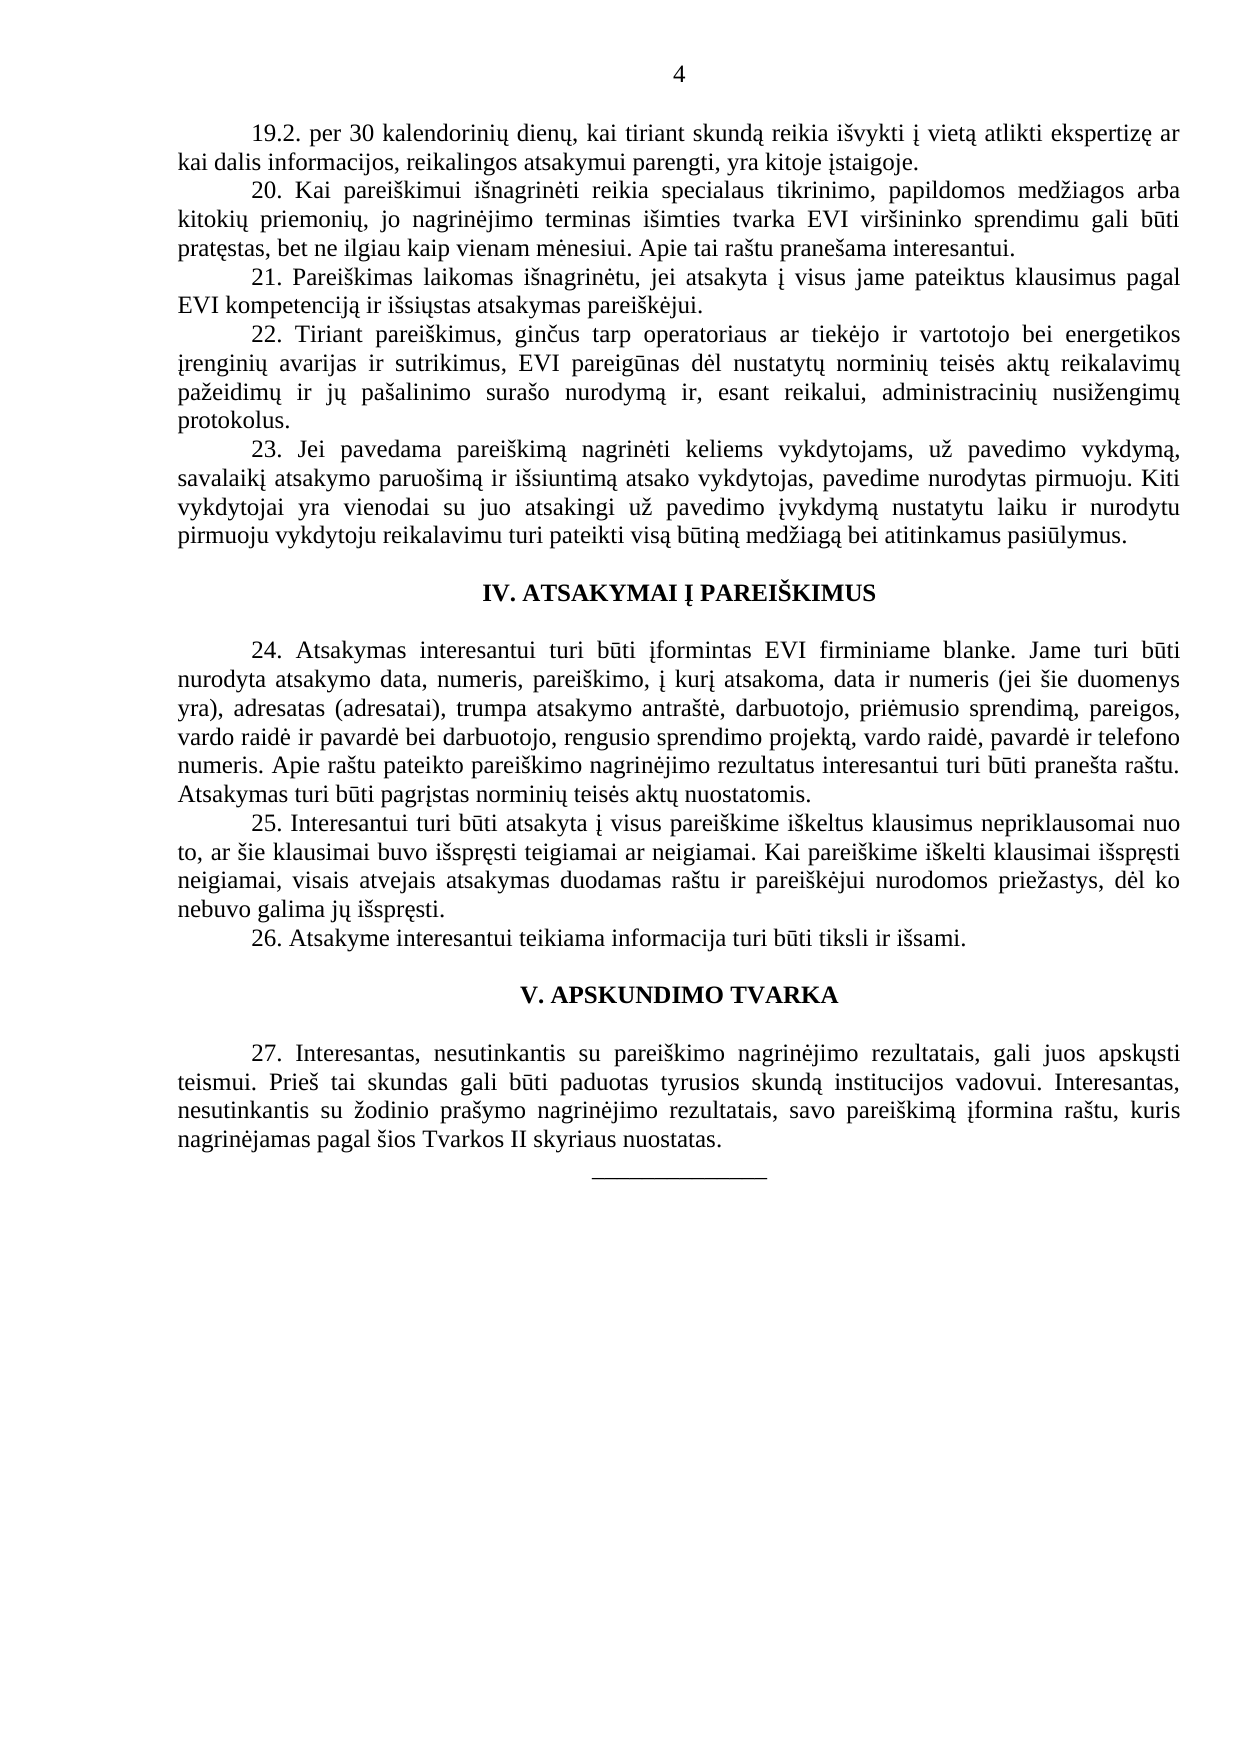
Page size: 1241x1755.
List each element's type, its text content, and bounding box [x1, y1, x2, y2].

text 23. Jei pavedama pareiškimą nagrinėti keliems vykdytojams, už pavedimo vykdymą, savalaikį atsakymo paruošimą ir išsiuntimą atsako vykdytojas, pavedime nurodytas pirmuoju. Kiti vykdytojai yra vienodai su juo atsakingi už pavedimo įvykdymą nustatytu laiku ir nurodytu pirmuoju vykdytoju reikalavimu turi pateikti visą būtiną medžiagą bei atitinkamus pasiūlymus. [177, 434, 1181, 549]
text 21. Pareiškimas laikomas išnagrinėtu, jei atsakyta į visus jame pateiktus klausimus pagal EVI kompetenciją ir išsiųstas atsakymas pareiškėjui. [177, 262, 1181, 319]
text 22. Tiriant pareiškimus, ginčus tarp operatoriaus ar tiekėjo ir vartotojo bei energetikos įrenginių avarijas ir sutrikimus, EVI pareigūnas dėl nustatytų norminių teisės aktų reikalavimų pažeidimų ir jų pašalinimo surašo nurodymą ir, esant reikalui, administracinių nusižengimų protokolus. [177, 319, 1181, 434]
text 27. Interesantas, nesutinkantis su pareiškimo nagrinėjimo rezultatais, gali juos apskųsti teismui. Prieš tai skundas gali būti paduotas tyrusios skundą institucijos vadovui. Interesantas, nesutinkantis su žodinio prašymo nagrinėjimo rezultatais, savo pareiškimą įformina raštu, kuris nagrinėjamas pagal šios Tvarkos II skyriaus nuostatas. [177, 1038, 1181, 1153]
text 24. Atsakymas interesantui turi būti įformintas EVI firminiame blanke. Jame turi būti nurodyta atsakymo data, numeris, pareiškimo, į kurį atsakoma, data ir numeris (jei šie duomenys yra), adresatas (adresatai), trumpa atsakymo antraštė, darbuotojo, priėmusio sprendimą, pareigos, vardo raidė ir pavardė bei darbuotojo, rengusio sprendimo projektą, vardo raidė, pavardė ir telefono numeris. Apie raštu pateikto pareiškimo nagrinėjimo rezultatus interesantui turi būti pranešta raštu. Atsakymas turi būti pagrįstas norminių teisės aktų nuostatomis. [177, 636, 1181, 808]
text V. Apskundimo tvarka [177, 981, 1181, 1009]
text 26. Atsakyme interesantui teikiama informacija turi būti tiksli ir išsami. [177, 923, 1181, 952]
text 20. Kai pareiškimui išnagrinėti reikia specialaus tikrinimo, papildomos medžiagos arba kitokių priemonių, jo nagrinėjimo terminas išimties tvarka EVI viršininko sprendimu gali būti pratęstas, bet ne ilgiau kaip vienam mėnesiui. Apie tai raštu pranešama interesantui. [177, 176, 1181, 262]
text IV. Atsakymai į pareiškimus [177, 578, 1181, 607]
text 25. Interesantui turi būti atsakyta į visus pareiškime iškeltus klausimus nepriklausomai nuo to, ar šie klausimai buvo išspręsti teigiamai ar neigiamai. Kai pareiškime iškelti klausimai išspręsti neigiamai, visais atvejais atsakymas duodamas raštu ir pareiškėjui nurodomos priežastys, dėl ko nebuvo galima jų išspręsti. [177, 808, 1181, 923]
text ______________ [177, 1153, 1181, 1182]
text 19.2. per 30 kalendorinių dienų, kai tiriant skundą reikia išvykti į vietą atlikti ekspertizę ar kai dalis informacijos, reikalingos atsakymui parengti, yra kitoje įstaigoje. [177, 118, 1181, 176]
